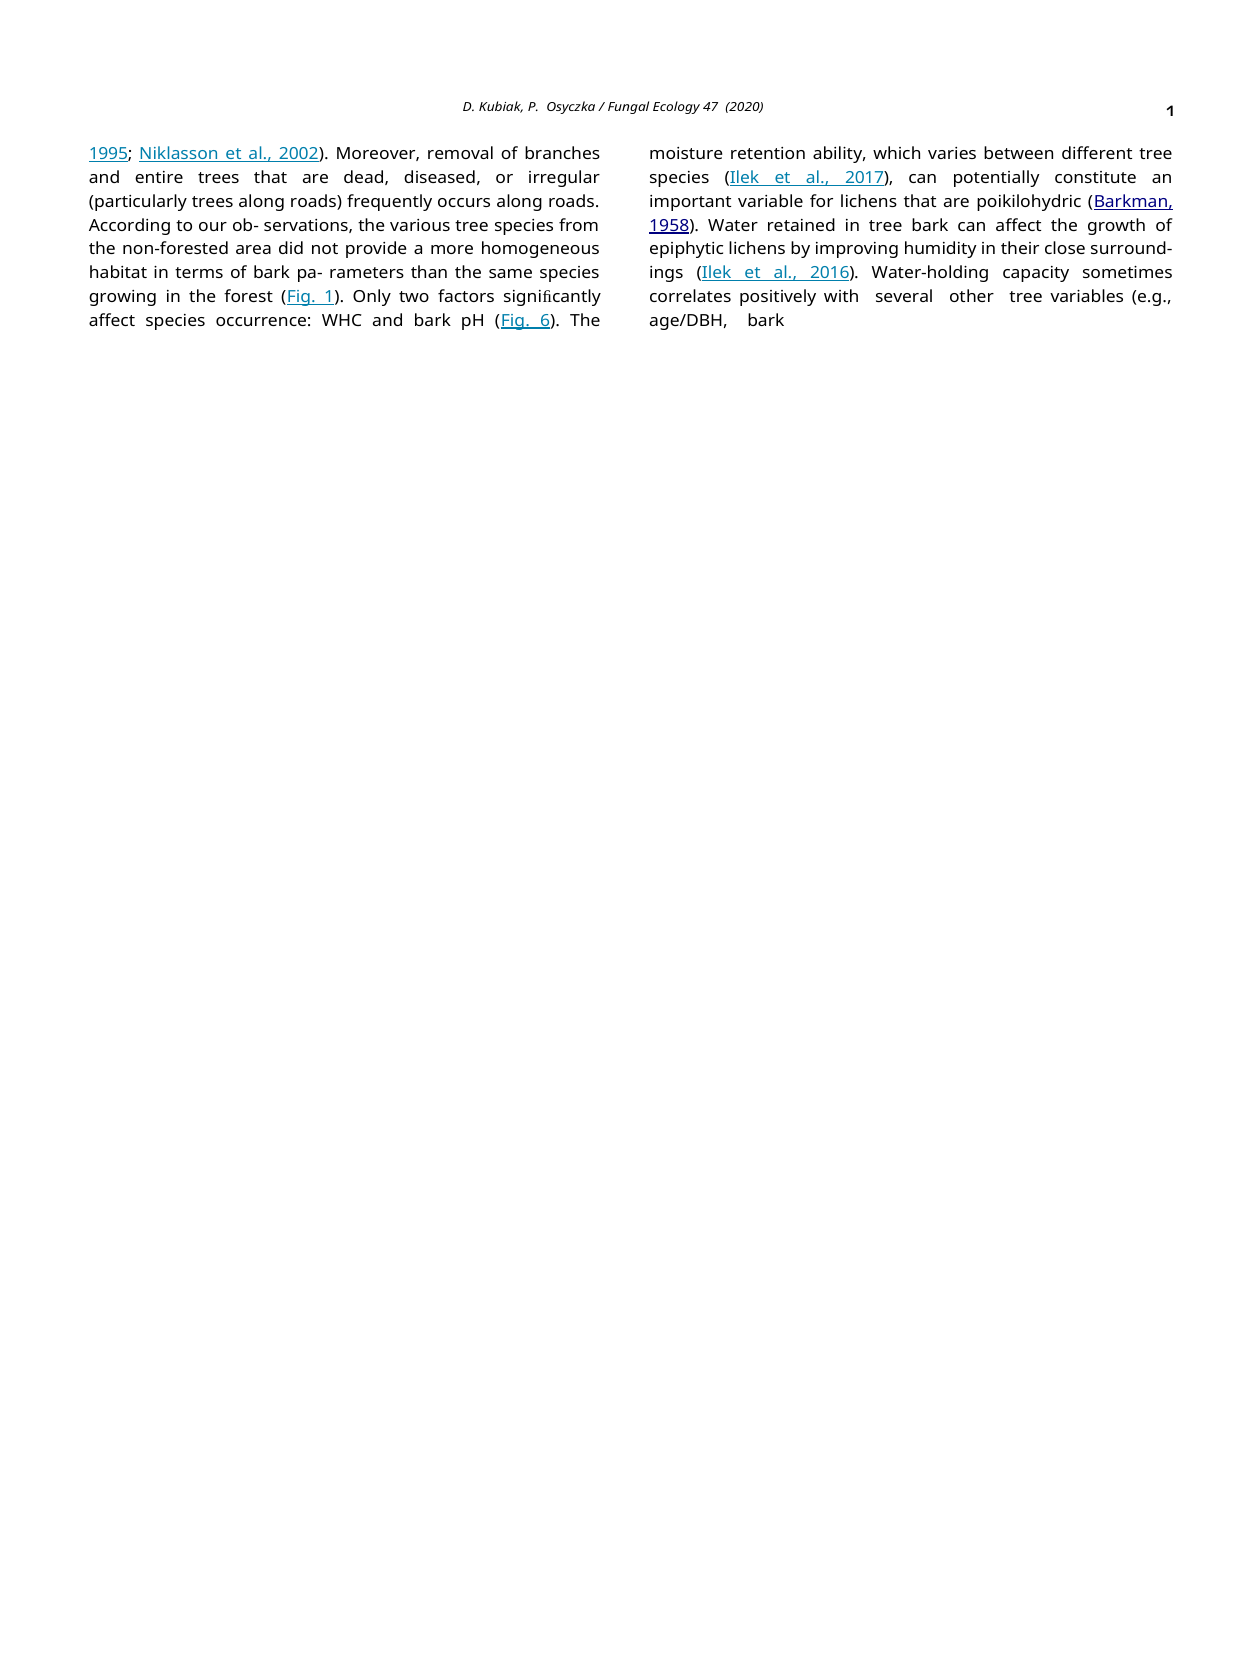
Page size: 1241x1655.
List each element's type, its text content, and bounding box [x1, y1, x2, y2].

text 1995; Niklasson et al., 2002). Moreover, removal of branches and entire trees that are dead, diseased, or irregular (particularly trees along roads) frequently occurs along roads. According to our ob- servations, the various tree species from the non-forested area did not provide a more homogeneous habitat in terms of bark pa- rameters than the same species growing in the forest (Fig. 1). Only two factors signiﬁcantly affect species occurrence: WHC and bark pH (Fig. 6). The [88, 142, 600, 331]
text moisture retention ability, which varies between different tree species (Ilek et al., 2017), can potentially constitute an important variable for lichens that are poikilohydric (Barkman, 1958). Water retained in tree bark can affect the growth of epiphytic lichens by improving humidity in their close surround- ings (Ilek et al., 2016). Water-holding capacity sometimes correlates positively with several other tree variables (e.g., age/DBH, bark [649, 142, 1173, 331]
